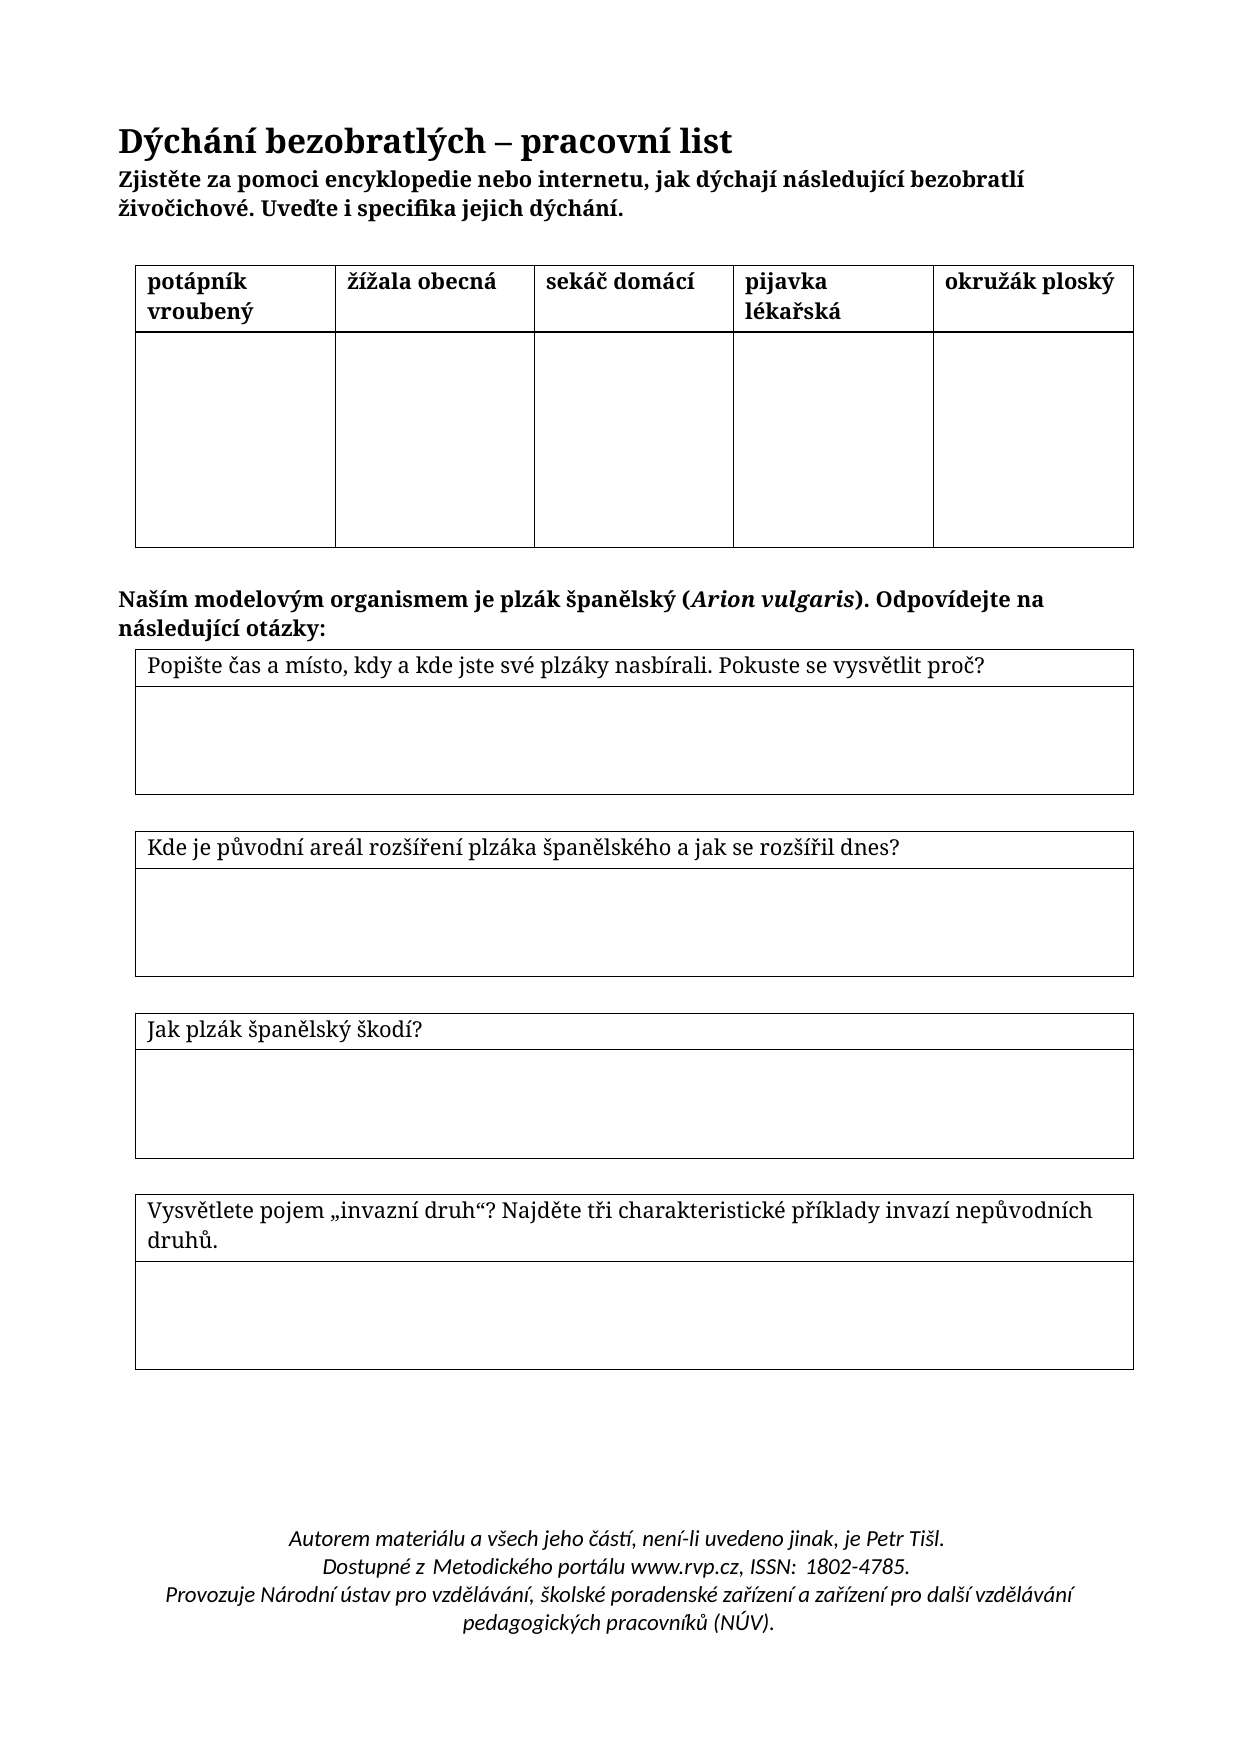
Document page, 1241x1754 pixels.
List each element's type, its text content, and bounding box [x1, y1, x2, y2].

subtitle Dýchání bezobratlých – pracovní list [118, 118, 1122, 163]
table_header potápník vroubený [136, 266, 335, 331]
table_header sekáč domácí [535, 266, 733, 331]
table_header pijavka lékařská [734, 266, 933, 331]
table_cell [136, 687, 1133, 794]
table_cell [934, 333, 1133, 547]
table_header žížala obecná [336, 266, 534, 331]
table_header Jak plzák španělský škodí? [136, 1014, 1133, 1049]
table_cell [734, 333, 933, 547]
text Zjistěte za pomoci encyklopedie nebo internetu, jak dýchají následující bezobratlí živočichové. Uveďte i specifika jejich dýchání. [118, 163, 1122, 223]
table_cell [136, 333, 335, 547]
text Naším modelovým organismem je plzák španělský (Arion vulgaris). Odpovídejte na následující otázky: [118, 583, 1122, 643]
table_cell [136, 1262, 1133, 1369]
table_cell [535, 333, 733, 547]
table_cell [136, 1050, 1133, 1158]
table_header okružák ploský [934, 266, 1133, 331]
table_header Vysvětlete pojem „invazní druh“? Najděte tři charakteristické příklady invazí nepůvodních druhů. [136, 1195, 1133, 1261]
table_header Kde je původní areál rozšíření plzáka španělského a jak se rozšířil dnes? [136, 832, 1133, 868]
table_cell [336, 333, 534, 547]
table_header Popište čas a místo, kdy a kde jste své plzáky nasbírali. Pokuste se vysvětlit proč? [136, 650, 1133, 686]
table_cell [136, 869, 1133, 976]
